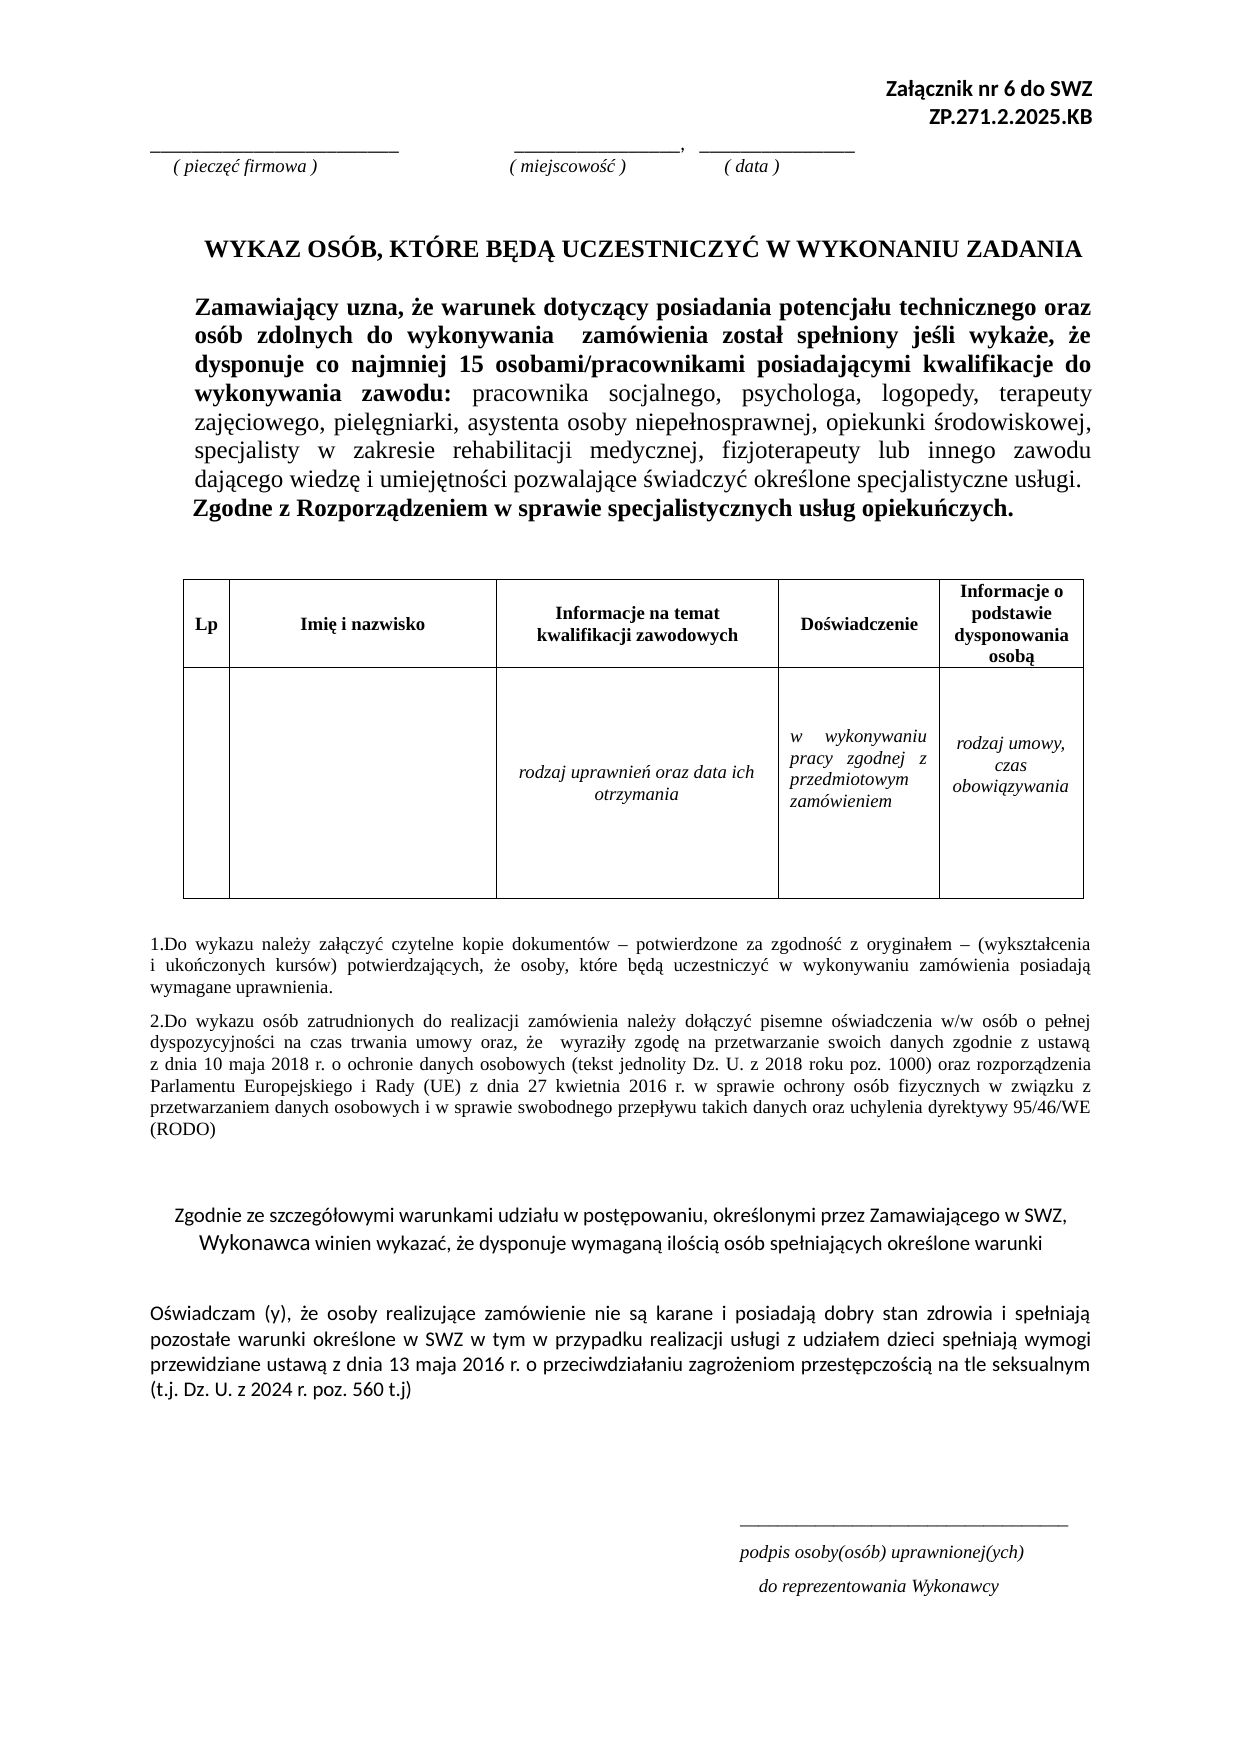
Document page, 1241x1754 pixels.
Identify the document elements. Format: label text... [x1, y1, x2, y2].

table_header Informacje o podstawie dysponowania osobą [940, 580, 1083, 667]
text ZP.271.2.2025.KB [694, 102, 1092, 130]
text Oświadczam (y), że osoby realizujące zamówienie nie są karane i posiadają dobry stan zdrowia i spełniają pozostałe warunki określone w SWZ w tym w przypadku realizacji usługi z udziałem dzieci spełniają wymogi przewidziane ustawą z dnia 13 maja 2016 r. o przeciwdziałaniu zagrożeniom przestępczością na tle seksualnym (t.j. Dz. U. z 2024 r. poz. 560 t.j) [150, 1300, 1092, 1402]
text ___________________________________ [740, 1507, 1092, 1528]
text Zamawiający uzna, że warunek dotyczący posiadania potencjału technicznego oraz osób zdolnych do wykonywania zamówienia został spełniony jeśli wykaże, że dysponuje co najmniej 15 osobami/pracownikami posiadającymi kwalifikacje do wykonywania zawodu: pracownika socjalnego, psychologa, logopedy, terapeuty zajęciowego, pielęgniarki, asystenta osoby niepełnosprawnej, opiekunki środowiskowej, specjalisty w zakresie rehabilitacji medycznej, fizjoterapeuty lub innego zawodu dającego wiedzę i umiejętności pozwalające świadczyć określone specjalistyczne usługi. [194, 292, 1092, 493]
table_cell rodzaj umowy, czas obowiązywania [940, 668, 1083, 898]
table_header Informacje na temat kwalifikacji zawodowych [497, 580, 778, 667]
table_header Lp [184, 580, 229, 667]
text podpis osoby(osób) uprawnionej(ych) [666, 1541, 1092, 1562]
text 1.Do wykazu należy załączyć czytelne kopie dokumentów – potwierdzone za zgodność z oryginałem – (wykształcenia i ukończonych kursów) potwierdzających, że osoby, które będą uczestniczyć w wykonywaniu zamówienia posiadają wymagane uprawnienia. [150, 933, 1092, 997]
text 2.Do wykazu osób zatrudnionych do realizacji zamówienia należy dołączyć pisemne oświadczenia w/w osób o pełnej dyspozycyjności na czas trwania umowy oraz, że wyraziły zgodę na przetwarzanie swoich danych zgodnie z ustawą z dnia 10 maja 2018 r. o ochronie danych osobowych (tekst jednolity Dz. U. z 2018 roku poz. 1000) oraz rozporządzenia Parlamentu Europejskiego i Rady (UE) z dnia 27 kwietnia 2016 r. w sprawie ochrony osób fizycznych w związku z przetwarzaniem danych osobowych i w sprawie swobodnego przepływu takich danych oraz uchylenia dyrektywy 95/46/WE (RODO) [150, 1010, 1092, 1139]
table_header Doświadczenie [779, 580, 939, 667]
text Załącznik nr 6 do SWZ [667, 74, 1092, 102]
text ( pieczęć firmowa ) ( miejscowość ) ( data ) [150, 155, 1092, 177]
text Zgodne z Rozporządzeniem w sprawie specjalistycznych usług opiekuńczych. [150, 493, 1092, 522]
text do reprezentowania Wykonawcy [150, 1575, 1092, 1596]
table_cell w wykonywaniu pracy zgodnej z przedmiotowym zamówieniem [779, 668, 939, 898]
table_cell [184, 668, 229, 898]
table_header Imię i nazwisko [230, 580, 496, 667]
text WYKAZ OSÓB, KTÓRE BĘDĄ UCZESTNICZYĆ W WYKONANIU ZADANIA [194, 234, 1092, 263]
text ________________________ ________________, _______________ [150, 130, 1092, 155]
table_cell [230, 668, 496, 898]
table_cell rodzaj uprawnień oraz data ich otrzymania [497, 668, 778, 898]
text Zgodnie ze szczegółowymi warunkami udziału w postępowaniu, określonymi przez Zamawiającego w SWZ, Wykonawca winien wykazać, że dysponuje wymaganą ilością osób spełniających określone warunki [150, 1203, 1092, 1256]
